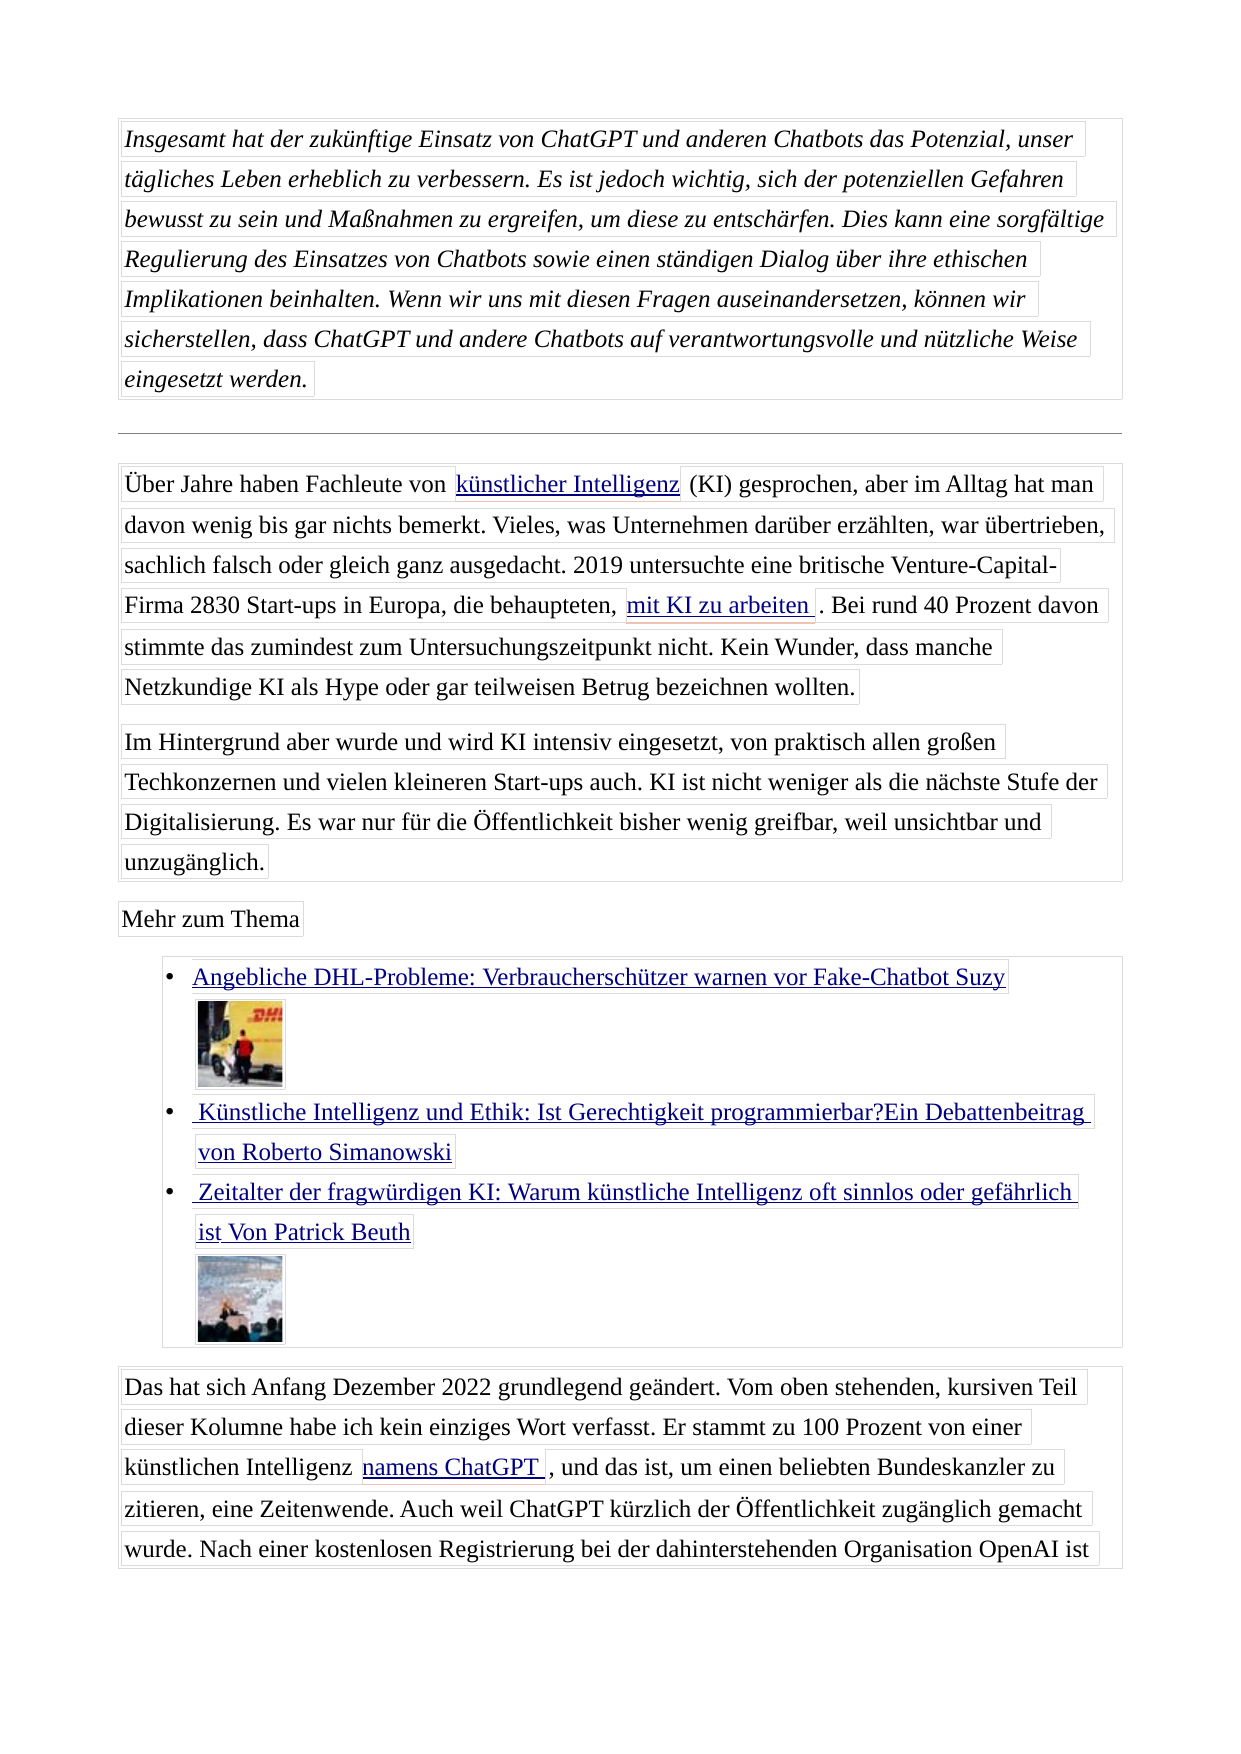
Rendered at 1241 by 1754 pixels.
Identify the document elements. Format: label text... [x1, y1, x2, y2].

list Künstliche Intelligenz und Ethik: Ist Gerechtigkeit programmierbar?Ein Debattenbeitrag von Roberto Simanowski [163, 1091, 1122, 1168]
picture [197, 1256, 283, 1342]
text Mehr zum Thema [119, 902, 303, 936]
list Zeitalter der fragwürdigen KI: Warum künstliche Intelligenz oft sinnlos oder gefährlich ist Von Patrick Beuth [163, 1171, 1122, 1248]
text [304, 901, 1122, 936]
list Angebliche DHL-Probleme: Verbraucherschützer warnen vor Fake-Chatbot Suzy [163, 957, 1122, 993]
text Im Hintergrund aber wurde und wird KI intensiv eingesetzt, von praktisch allen großen Techkonzernen und vielen kleineren Start-ups auch. KI ist nicht weniger als die nächste Stufe der Digitalisierung. Es war nur für die Öffentlichkeit bisher wenig greifbar, weil unsichtbar und unzugänglich. [119, 721, 1122, 881]
text Über Jahre haben Fachleute von künstlicher Intelligenz (KI) gesprochen, aber im Alltag hat man davon wenig bis gar nichts bemerkt. Vieles, was Unternehmen darüber erzählten, war übertrieben, sachlich falsch oder gleich ganz ausgedacht. 2019 untersuchte eine britische Venture-Capital-Firma 2830 Start-ups in Europa, die behaupteten, mit KI zu arbeiten . Bei rund 40 Prozent davon stimmte das zumindest zum Untersuchungszeitpunkt nicht. Kein Wunder, dass manche Netzkundige KI als Hype oder gar teilweisen Betrug bezeichnen wollten. [119, 464, 1122, 704]
picture [197, 1001, 283, 1087]
text Das hat sich Anfang Dezember 2022 grundlegend geändert. Vom oben stehenden, kursiven Teil dieser Kolumne habe ich kein einziges Wort verfasst. Er stammt zu 100 Prozent von einer künstlichen Intelligenz namens ChatGPT , und das ist, um einen beliebten Bundeskanzler zu zitieren, eine Zeitenwende. Auch weil ChatGPT kürzlich der Öffentlichkeit zugänglich gemacht wurde. Nach einer kostenlosen Registrierung bei der dahinterstehenden Organisation OpenAI ist [119, 1367, 1122, 1568]
text Insgesamt hat der zukünftige Einsatz von ChatGPT und anderen Chatbots das Potenzial, unser tägliches Leben erheblich zu verbessern. Es ist jedoch wichtig, sich der potenziellen Gefahren bewusst zu sein und Maßnahmen zu ergreifen, um diese zu entschärfen. Dies kann eine sorgfältige Regulierung des Einsatzes von Chatbots sowie einen ständigen Dialog über ihre ethischen Implikationen beinhalten. Wenn wir uns mit diesen Fragen auseinandersetzen, können wir sicherstellen, dass ChatGPT und andere Chatbots auf verantwortungsvolle und nützliche Weise eingesetzt werden. [119, 119, 1122, 399]
